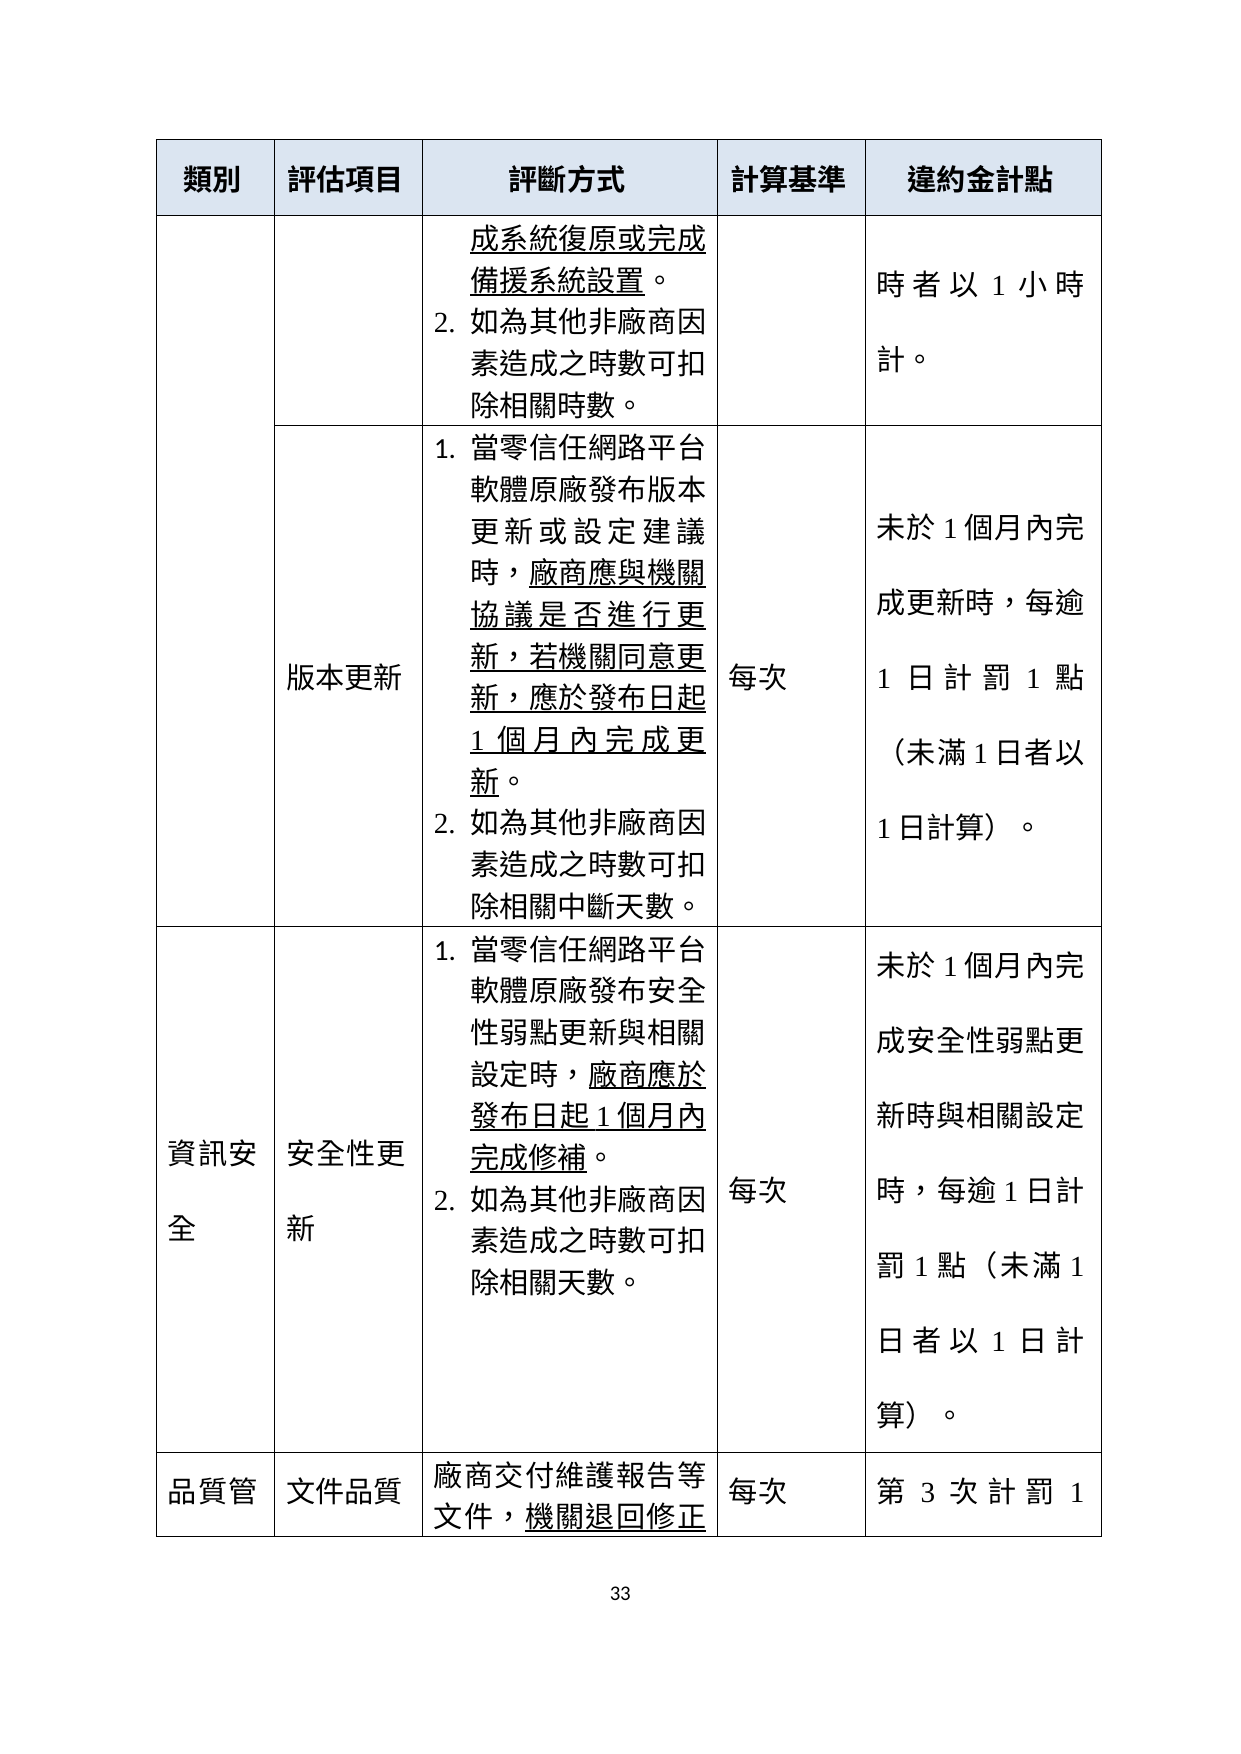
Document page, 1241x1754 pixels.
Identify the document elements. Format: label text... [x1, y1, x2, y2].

table_cell 未於1個月內完成安全性弱點更新時與相關設定時，每逾1日計罰1點（未滿1日者以1日計算）。 [866, 927, 1101, 1452]
table_cell 當零信任網路平台軟體原廠發布版本更新或設定建議時，廠商應與機關協議是否進行更新，若機關同意更新，應於發布日起1個月內完成更新。 如為其他非廠商因素造成之時數可扣除相關中斷天數。 [423, 426, 717, 926]
table_cell 資訊安全 [157, 927, 274, 1452]
table_header 違約金計點 [866, 140, 1101, 215]
table_cell 每次 [718, 1453, 865, 1536]
table_cell 成系統復原或完成備援系統設置。 如為其他非廠商因素造成之時數可扣除相關時數。 [423, 216, 717, 424]
table_cell 第3次計罰1 [866, 1453, 1101, 1536]
table_cell [275, 216, 422, 424]
table_cell 未於1個月內完成更新時，每逾1日計罰1點（未滿1日者以1日計算）。 [866, 426, 1101, 926]
table_cell 廠商交付維護報告等文件，機關退回修正 [423, 1453, 717, 1536]
table_header 評斷方式 [423, 140, 717, 215]
table_cell 文件品質 [275, 1453, 422, 1536]
table_cell 每次 [718, 927, 865, 1452]
table_cell 時者以1小時計。 [866, 216, 1101, 424]
table_cell 品質管 [157, 1453, 274, 1536]
table_cell 安全性更新 [275, 927, 422, 1452]
table_cell 每次 [718, 426, 865, 926]
table_header 評估項目 [275, 140, 422, 215]
table_cell 版本更新 [275, 426, 422, 926]
table_cell [718, 216, 865, 424]
table_cell 當零信任網路平台軟體原廠發布安全性弱點更新與相關設定時，廠商應於發布日起1個月內完成修補。 如為其他非廠商因素造成之時數可扣除相關天數。 [423, 927, 717, 1452]
table_header 類別 [157, 140, 274, 215]
table_header 計算基準 [718, 140, 865, 215]
